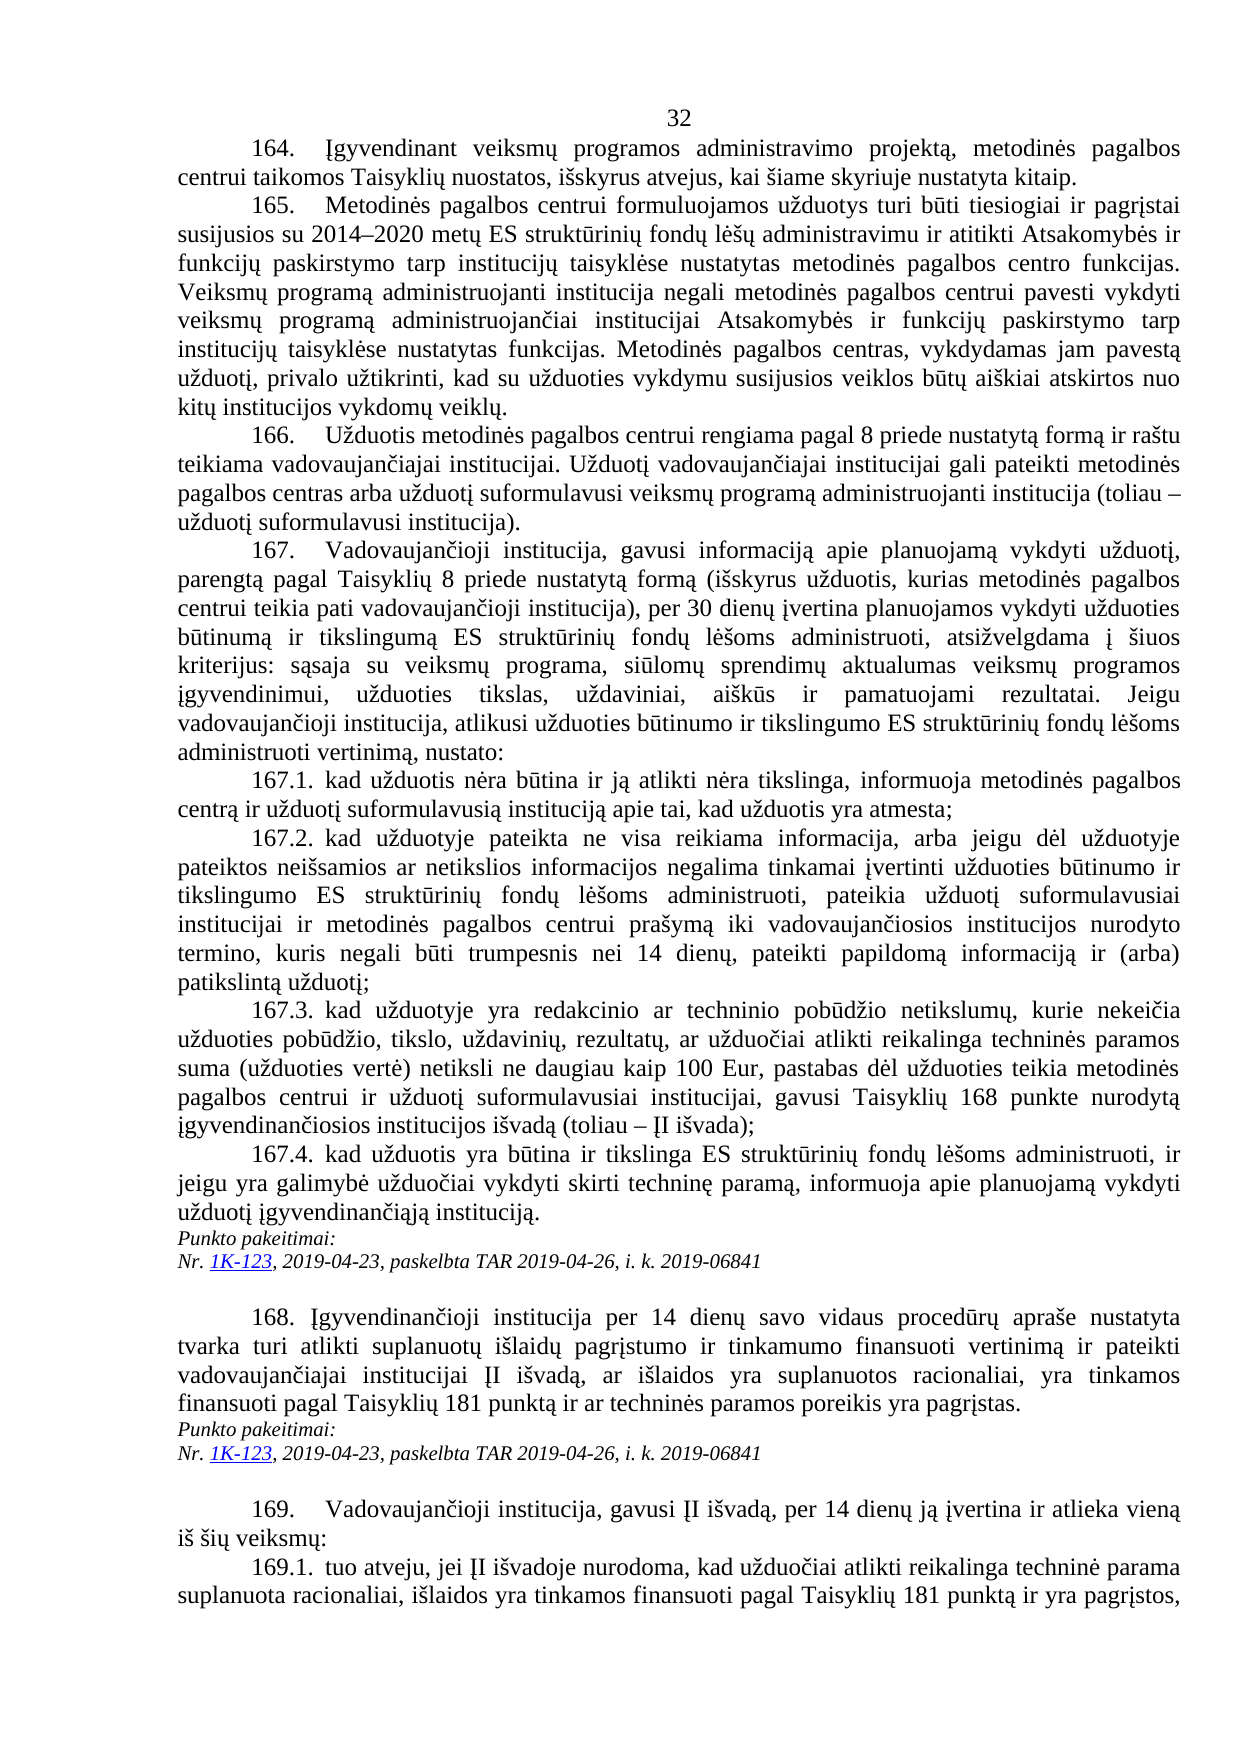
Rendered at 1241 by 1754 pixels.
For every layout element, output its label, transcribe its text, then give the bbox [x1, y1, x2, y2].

text 169.1. tuo atveju, jei ĮI išvadoje nurodoma, kad užduočiai atlikti reikalinga techninė parama suplanuota racionaliai, išlaidos yra tinkamos finansuoti pagal Taisyklių 181 punktą ir yra pagrįstos, [177, 1552, 1181, 1609]
text 169. Vadovaujančioji institucija, gavusi ĮI išvadą, per 14 dienų ją įvertina ir atlieka vieną iš šių veiksmų: [177, 1494, 1181, 1552]
text Punkto pakeitimai: [177, 1417, 1181, 1441]
text 165. Metodinės pagalbos centrui formuluojamos užduotys turi būti tiesiogiai ir pagrįstai susijusios su 2014–2020 metų ES struktūrinių fondų lėšų administravimu ir atitikti Atsakomybės ir funkcijų paskirstymo tarp institucijų taisyklėse nustatytas metodinės pagalbos centro funkcijas. Veiksmų programą administruojanti institucija negali metodinės pagalbos centrui pavesti vykdyti veiksmų programą administruojančiai institucijai Atsakomybės ir funkcijų paskirstymo tarp institucijų taisyklėse nustatytas funkcijas. Metodinės pagalbos centras, vykdydamas jam pavestą užduotį, privalo užtikrinti, kad su užduoties vykdymu susijusios veiklos būtų aiškiai atskirtos nuo kitų institucijos vykdomų veiklų. [177, 190, 1181, 420]
text Nr. 1K-123, 2019-04-23, paskelbta TAR 2019-04-26, i. k. 2019-06841 [177, 1441, 1181, 1465]
text 168. Įgyvendinančioji institucija per 14 dienų savo vidaus procedūrų apraše nustatyta tvarka turi atlikti suplanuotų išlaidų pagrįstumo ir tinkamumo finansuoti vertinimą ir pateikti vadovaujančiajai institucijai ĮI išvadą, ar išlaidos yra suplanuotos racionaliai, yra tinkamos finansuoti pagal Taisyklių 181 punktą ir ar techninės paramos poreikis yra pagrįstas. [177, 1302, 1181, 1417]
text Punkto pakeitimai: [177, 1225, 1181, 1249]
text 167.4. kad užduotis yra būtina ir tikslinga ES struktūrinių fondų lėšoms administruoti, ir jeigu yra galimybė užduočiai vykdyti skirti techninę paramą, informuoja apie planuojamą vykdyti užduotį įgyvendinančiąją instituciją. [177, 1139, 1181, 1225]
text 167.2. kad užduotyje pateikta ne visa reikiama informacija, arba jeigu dėl užduotyje pateiktos neišsamios ar netikslios informacijos negalima tinkamai įvertinti užduoties būtinumo ir tikslingumo ES struktūrinių fondų lėšoms administruoti, pateikia užduotį suformulavusiai institucijai ir metodinės pagalbos centrui prašymą iki vadovaujančiosios institucijos nurodyto termino, kuris negali būti trumpesnis nei 14 dienų, pateikti papildomą informaciją ir (arba) patikslintą užduotį; [177, 823, 1181, 995]
text 167.1. kad užduotis nėra būtina ir ją atlikti nėra tikslinga, informuoja metodinės pagalbos centrą ir užduotį suformulavusią instituciją apie tai, kad užduotis yra atmesta; [177, 765, 1181, 823]
text 167. Vadovaujančioji institucija, gavusi informaciją apie planuojamą vykdyti užduotį, parengtą pagal Taisyklių 8 priede nustatytą formą (išskyrus užduotis, kurias metodinės pagalbos centrui teikia pati vadovaujančioji institucija), per 30 dienų įvertina planuojamos vykdyti užduoties būtinumą ir tikslingumą ES struktūrinių fondų lėšoms administruoti, atsižvelgdama į šiuos kriterijus: sąsaja su veiksmų programa, siūlomų sprendimų aktualumas veiksmų programos įgyvendinimui, užduoties tikslas, uždaviniai, aiškūs ir pamatuojami rezultatai. Jeigu vadovaujančioji institucija, atlikusi užduoties būtinumo ir tikslingumo ES struktūrinių fondų lėšoms administruoti vertinimą, nustato: [177, 535, 1181, 765]
text 166. Užduotis metodinės pagalbos centrui rengiama pagal 8 priede nustatytą formą ir raštu teikiama vadovaujančiajai institucijai. Užduotį vadovaujančiajai institucijai gali pateikti metodinės pagalbos centras arba užduotį suformulavusi veiksmų programą administruojanti institucija (toliau – užduotį suformulavusi institucija). [177, 420, 1181, 535]
text 164. Įgyvendinant veiksmų programos administravimo projektą, metodinės pagalbos centrui taikomos Taisyklių nuostatos, išskyrus atvejus, kai šiame skyriuje nustatyta kitaip. [177, 133, 1181, 190]
text 167.3. kad užduotyje yra redakcinio ar techninio pobūdžio netikslumų, kurie nekeičia užduoties pobūdžio, tikslo, uždavinių, rezultatų, ar užduočiai atlikti reikalinga techninės paramos suma (užduoties vertė) netiksli ne daugiau kaip 100 Eur, pastabas dėl užduoties teikia metodinės pagalbos centrui ir užduotį suformulavusiai institucijai, gavusi Taisyklių 168 punkte nurodytą įgyvendinančiosios institucijos išvadą (toliau – ĮI išvada); [177, 995, 1181, 1139]
text Nr. 1K-123, 2019-04-23, paskelbta TAR 2019-04-26, i. k. 2019-06841 [177, 1249, 1181, 1273]
